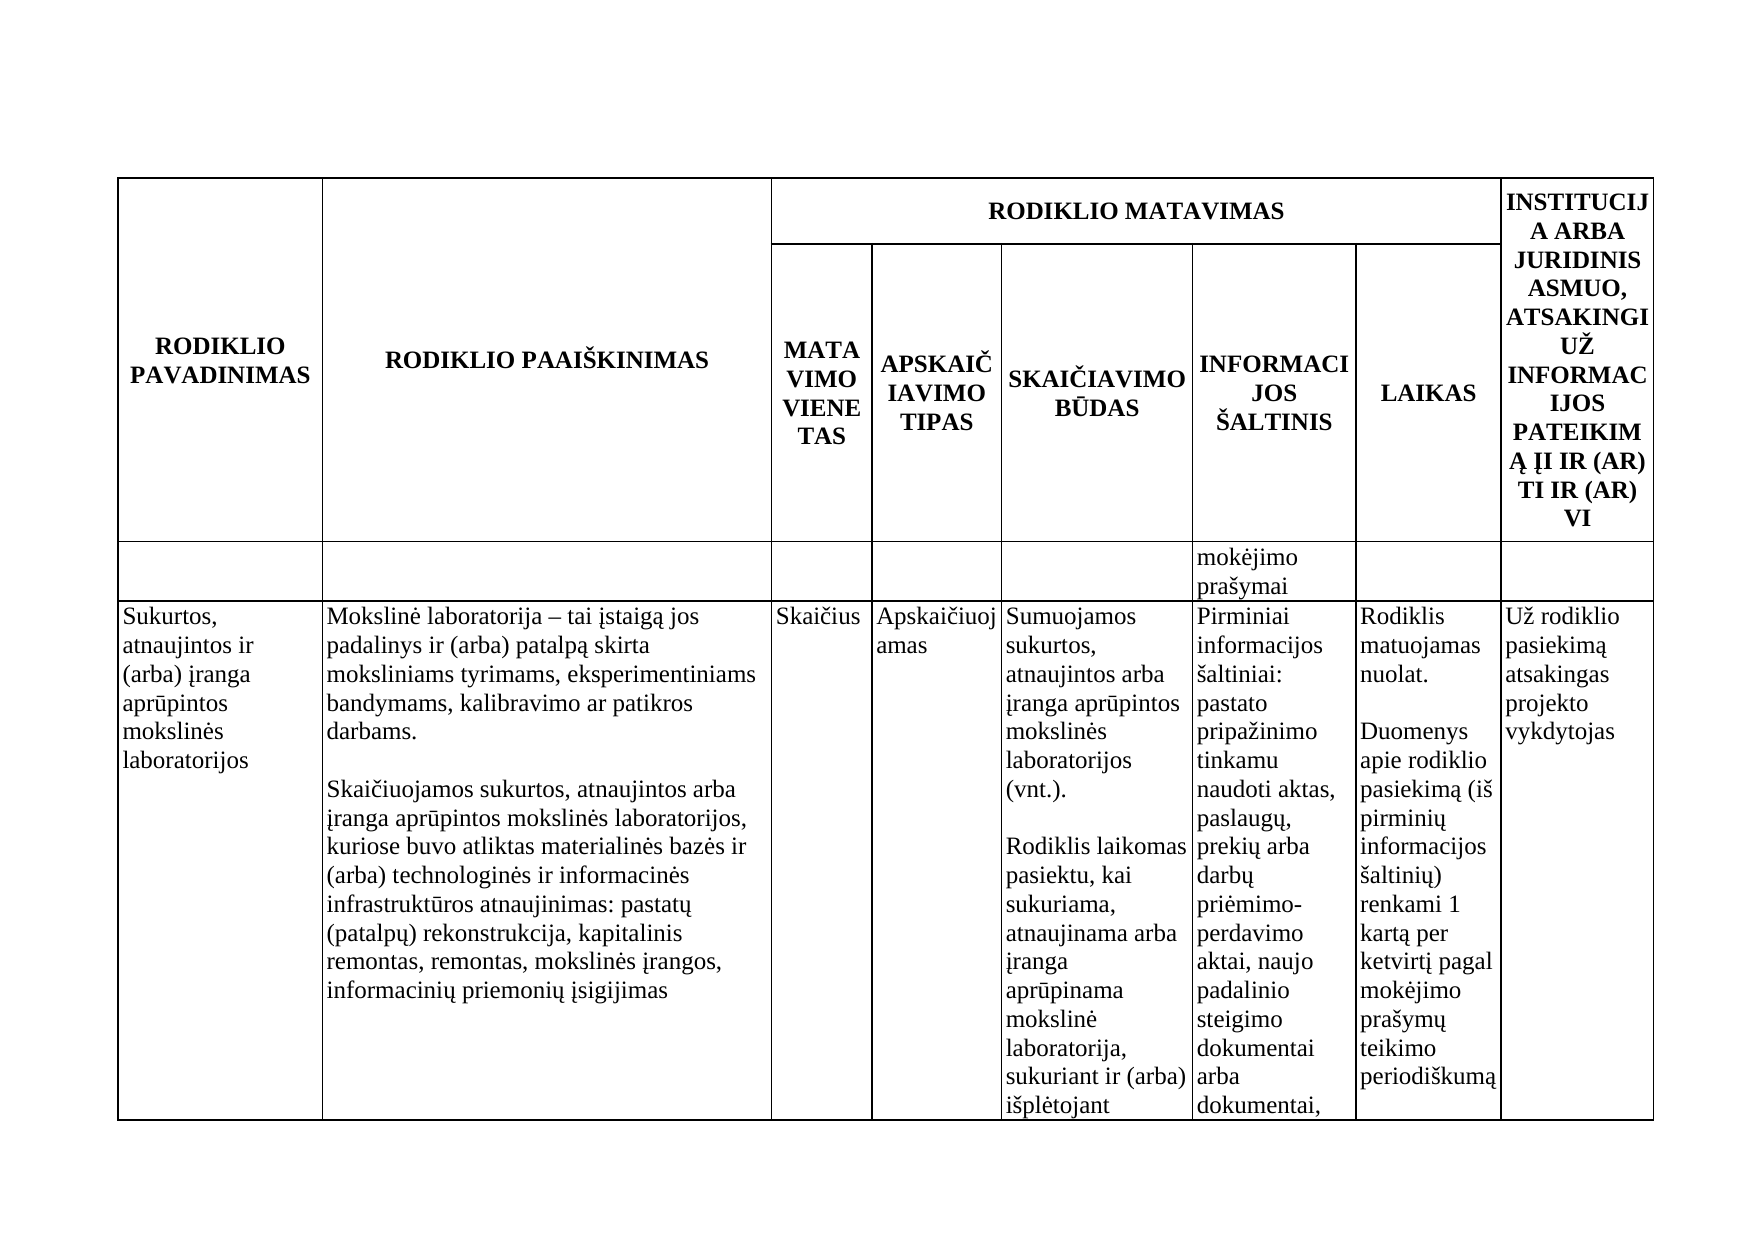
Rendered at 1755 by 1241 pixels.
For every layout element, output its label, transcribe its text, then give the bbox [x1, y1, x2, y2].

table_header RODIKLIO MATAVIMAS [772, 179, 1500, 243]
table_header INSTITUCIJA ARBA JURIDINIS ASMUO, ATSAKINGI UŽ INFORMACIJOS PATEIKIMĄ ĮI IR (AR) TI IR (AR) VI [1502, 179, 1653, 541]
table_cell [772, 542, 871, 600]
table_cell Sumuojamos sukurtos, atnaujintos arba įranga aprūpintos mokslinės laboratorijos (vnt.). Rodiklis laikomas pasiektu, kai sukuriama, atnaujinama arba įranga aprūpinama mokslinė laboratorija, sukuriant ir (arba) išplėtojant [1002, 602, 1192, 1119]
table_header RODIKLIO PAVADINIMAS [119, 179, 322, 541]
table_cell MATAVIMO VIENETAS [772, 245, 871, 541]
table_cell Už rodiklio pasiekimą atsakingas projekto vykdytojas [1502, 602, 1653, 1119]
table_cell Apskaičiuojamas [873, 602, 1001, 1119]
table_cell [1002, 542, 1192, 600]
table_cell [119, 542, 322, 600]
table_cell SKAIČIAVIMO BŪDAS [1002, 245, 1192, 541]
table_cell Skaičius [772, 602, 871, 1119]
table_header RODIKLIO PAAIŠKINIMAS [323, 179, 771, 541]
table_cell Pirminiai informacijos šaltiniai: pastato pripažinimo tinkamu naudoti aktas, paslaugų, prekių arba darbų priėmimo-perdavimo aktai, naujo padalinio steigimo dokumentai arba dokumentai, [1193, 602, 1355, 1119]
table_cell [1502, 542, 1653, 600]
table_cell mokėjimo prašymai [1193, 542, 1355, 600]
table_cell [873, 542, 1001, 600]
table_cell INFORMACIJOS ŠALTINIS [1193, 245, 1355, 541]
table_cell Sukurtos, atnaujintos ir (arba) įranga aprūpintos mokslinės laboratorijos [119, 602, 322, 1119]
table_cell Mokslinė laboratorija – tai įstaigą jos padalinys ir (arba) patalpą skirta moksliniams tyrimams, eksperimentiniams bandymams, kalibravimo ar patikros darbams. Skaičiuojamos sukurtos, atnaujintos arba įranga aprūpintos mokslinės laboratorijos, kuriose buvo atliktas materialinės bazės ir (arba) technologinės ir informacinės infrastruktūros atnaujinimas: pastatų (patalpų) rekonstrukcija, kapitalinis remontas, remontas, mokslinės įrangos, informacinių priemonių įsigijimas [323, 602, 771, 1119]
table_cell APSKAIČIAVIMO TIPAS [873, 245, 1001, 541]
table_cell [323, 542, 771, 600]
table_cell LAIKAS [1357, 245, 1500, 541]
table_cell Rodiklis matuojamas nuolat. Duomenys apie rodiklio pasiekimą (iš pirminių informacijos šaltinių) renkami 1 kartą per ketvirtį pagal mokėjimo prašymų teikimo periodiškumą [1357, 602, 1500, 1119]
table_cell [1357, 542, 1500, 600]
